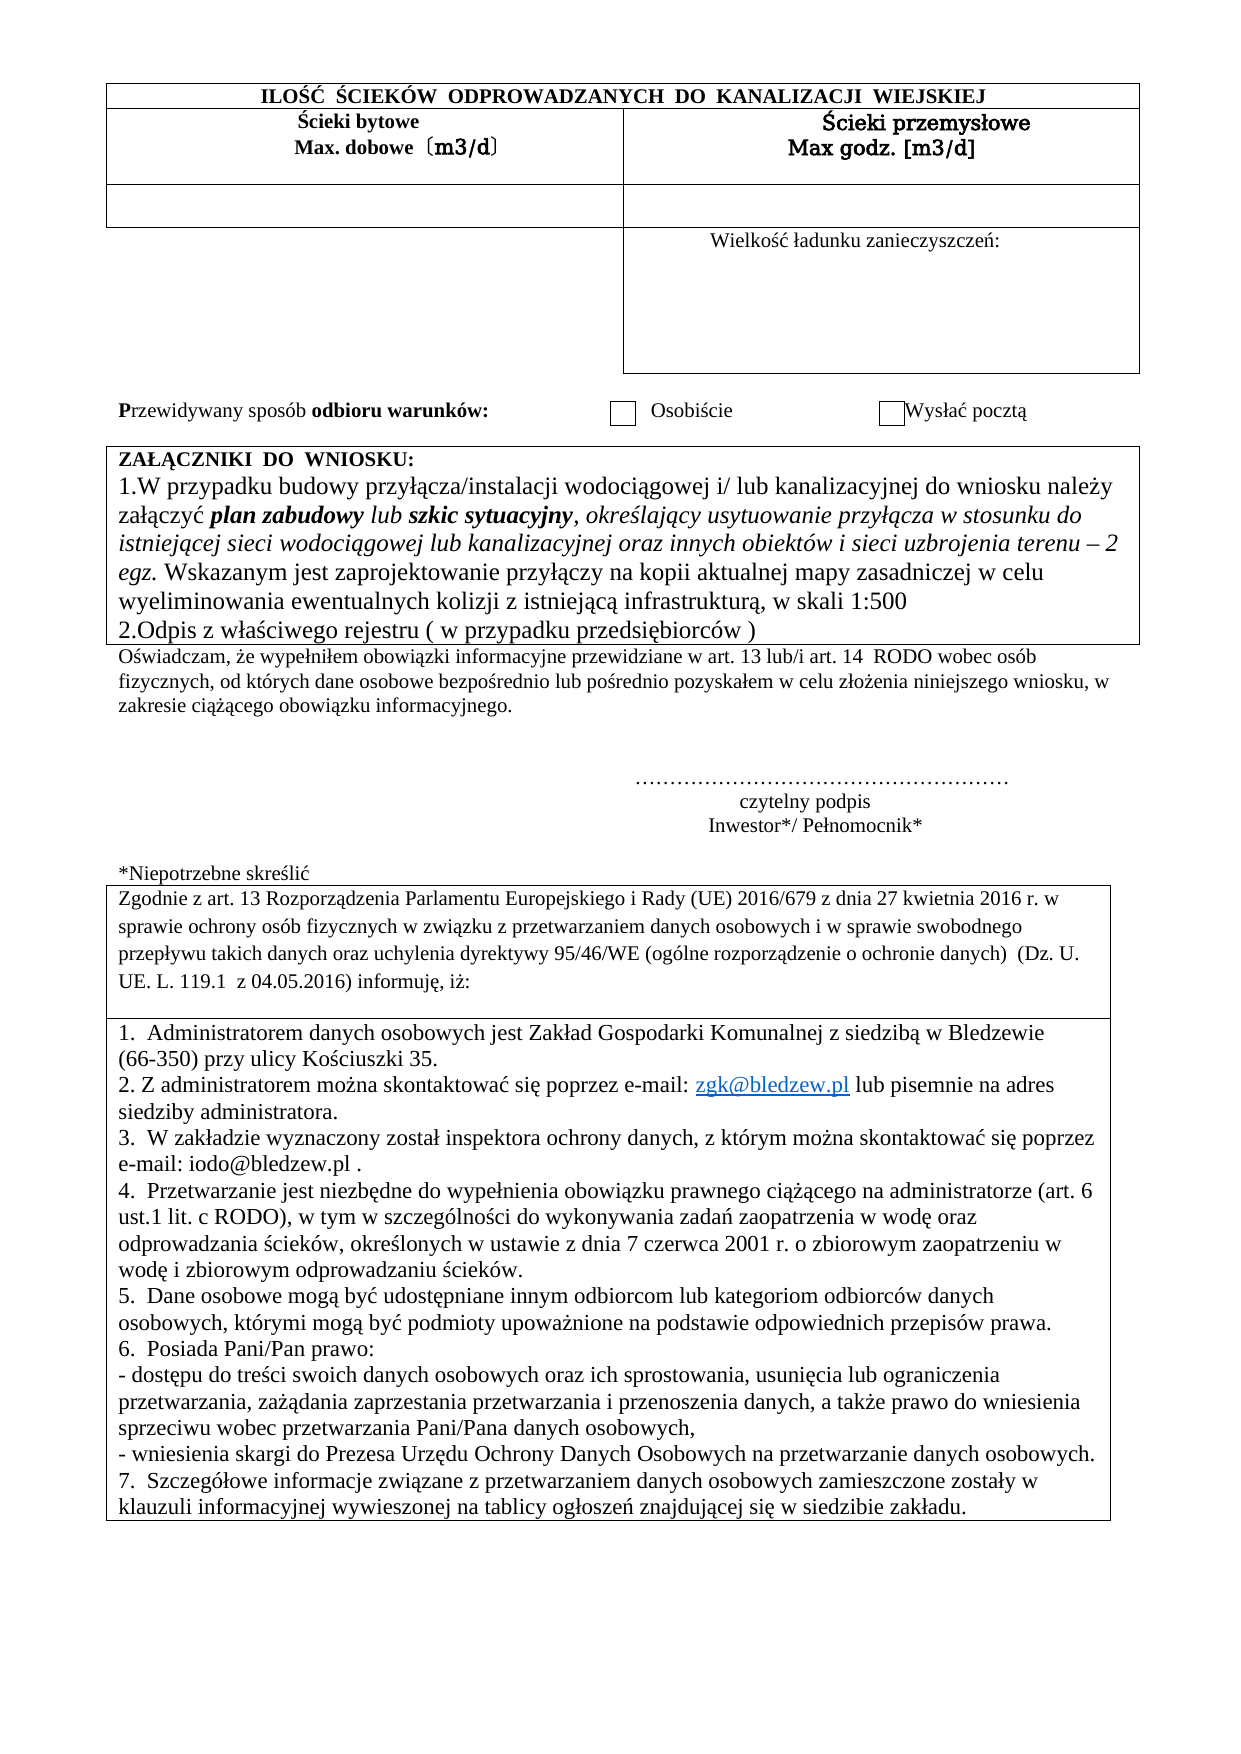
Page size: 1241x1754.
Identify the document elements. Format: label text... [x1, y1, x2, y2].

text Inwestor*/ Pełnomocnik* [118, 813, 1137, 837]
text ……………………………………………… [118, 765, 1137, 789]
table_header ZAŁĄCZNIKI DO WNIOSKU: 1.W przypadku budowy przyłącza/instalacji wodociągowej i/ lub kanalizacyjnej do wniosku należy załączyć plan zabudowy lub szkic sytuacyjny, określający usytuowanie przyłącza w stosunku do istniejącej sieci wodociągowej lub kanalizacyjnej oraz innych obiektów i sieci uzbrojenia terenu – 2 egz. Wskazanym jest zaprojektowanie przyłączy na kopii aktualnej mapy zasadniczej w celu wyeliminowania ewentualnych kolizji z istniejącą infrastrukturą, w skali 1:500 2.Odpis z właściwego rejestru ( w przypadku przedsiębiorców ) [107, 447, 1139, 643]
text czytelny podpis [118, 789, 1137, 813]
table_header ILOŚĆ ŚCIEKÓW ODPROWADZANYCH DO KANALIZACJI WIEJSKIEJ [107, 84, 1139, 108]
table_cell [107, 185, 623, 227]
table_cell 1. Administratorem danych osobowych jest Zakład Gospodarki Komunalnej z siedzibą w Bledzewie (66-350) przy ulicy Kościuszki 35. 2. Z administratorem można skontaktować się poprzez e-mail: zgk@bledzew.pl lub pisemnie na adres siedziby administratora. 3. W zakładzie wyznaczony został inspektora ochrony danych, z którym można skontaktować się poprzez e-mail: iodo@bledzew.pl . 4. Przetwarzanie jest niezbędne do wypełnienia obowiązku prawnego ciążącego na administratorze (art. 6 ust.1 lit. c RODO), w tym w szczególności do wykonywania zadań zaopatrzenia w wodę oraz odprowadzania ścieków, określonych w ustawie z dnia 7 czerwca 2001 r. o zbiorowym zaopatrzeniu w wodę i zbiorowym odprowadzaniu ścieków. 5. Dane osobowe mogą być udostępniane innym odbiorcom lub kategoriom odbiorców danych osobowych, którymi mogą być podmioty upoważnione na podstawie odpowiednich przepisów prawa. 6. Posiada Pani/Pan prawo: - dostępu do treści swoich danych osobowych oraz ich sprostowania, usunięcia lub ograniczenia przetwarzania, zażądania zaprzestania przetwarzania i przenoszenia danych, a także prawo do wniesienia sprzeciwu wobec przetwarzania Pani/Pana danych osobowych, - wniesienia skargi do Prezesa Urzędu Ochrony Danych Osobowych na przetwarzanie danych osobowych. 7. Szczegółowe informacje związane z przetwarzaniem danych osobowych zamieszczone zostały w klauzuli informacyjnej wywieszonej na tablicy ogłoszeń znajdującej się w siedzibie zakładu. [107, 1019, 1110, 1519]
text Przewidywany sposób odbioru warunków: Osobiście Wysłać pocztą [118, 398, 1137, 422]
table_cell Wielkość ładunku zanieczyszczeń: [624, 228, 1139, 373]
text *Niepotrzebne skreślić [118, 861, 1137, 885]
table_cell Ścieki przemysłowe Max godz. [m3/d] [624, 109, 1139, 183]
table_cell [106, 228, 623, 373]
text Oświadczam, że wypełniłem obowiązki informacyjne przewidziane w art. 13 lub/i art. 14 RODO wobec osób fizycznych, od których dane osobowe bezpośrednio lub pośrednio pozyskałem w celu złożenia niniejszego wniosku, w zakresie ciążącego obowiązku informacyjnego. [118, 645, 1137, 717]
table_cell [624, 185, 1139, 227]
table_header Zgodnie z art. 13 Rozporządzenia Parlamentu Europejskiego i Rady (UE) 2016/679 z dnia 27 kwietnia 2016 r. w sprawie ochrony osób fizycznych w związku z przetwarzaniem danych osobowych i w sprawie swobodnego przepływu takich danych oraz uchylenia dyrektywy 95/46/WE (ogólne rozporządzenie o ochronie danych) (Dz. U. UE. L. 119.1 z 04.05.2016) informuję, iż: [107, 886, 1110, 1018]
table_cell Ścieki bytowe Max. dobowe〔m3/d〕 [107, 109, 623, 183]
